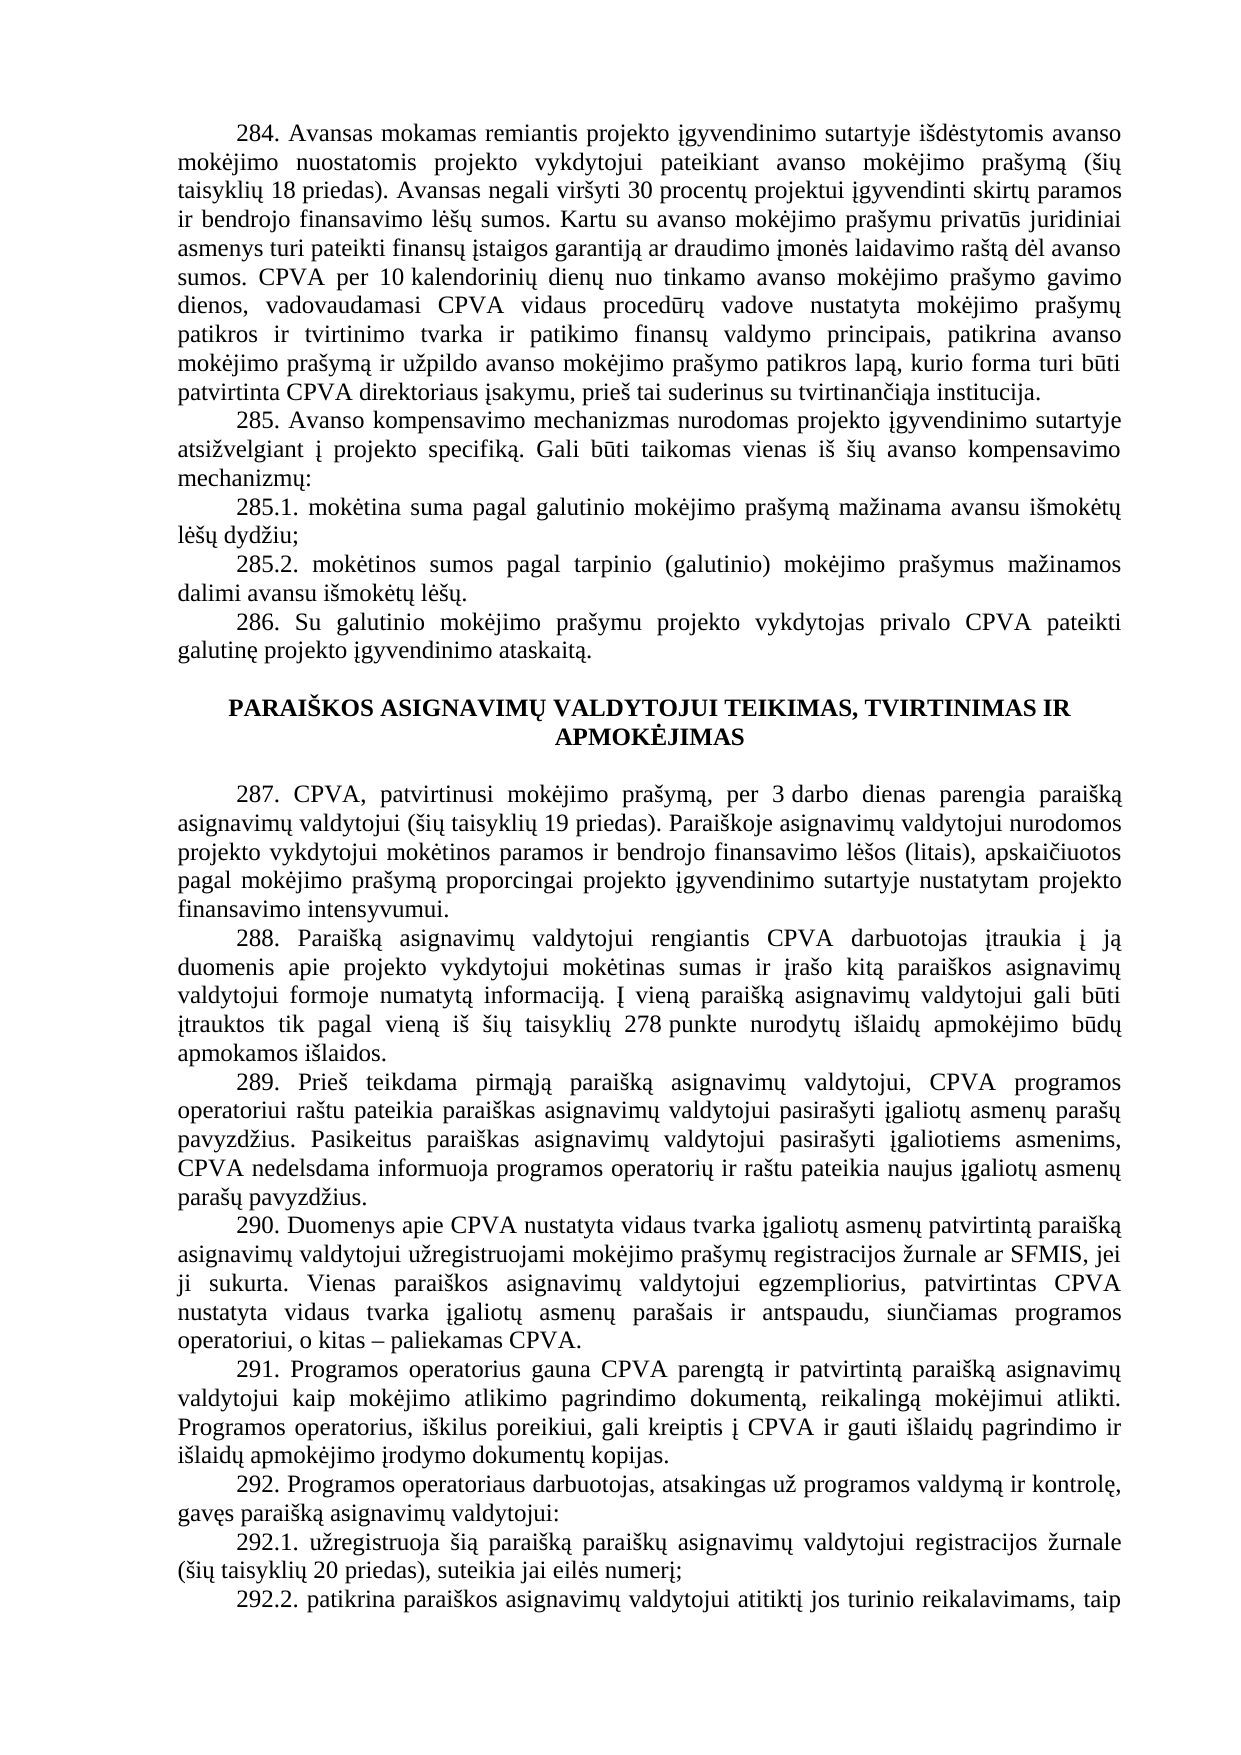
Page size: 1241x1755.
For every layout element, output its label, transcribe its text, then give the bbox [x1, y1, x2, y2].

text 285.2. mokėtinos sumos pagal tarpinio (galutinio) mokėjimo prašymus mažinamos dalimi avansu išmokėtų lėšų. [177, 549, 1122, 607]
text 289. Prieš teikdama pirmąją paraišką asignavimų valdytojui, CPVA programos operatoriui raštu pateikia paraiškas asignavimų valdytojui pasirašyti įgaliotų asmenų parašų pavyzdžius. Pasikeitus paraiškas asignavimų valdytojui pasirašyti įgaliotiems asmenims, CPVA nedelsdama informuoja programos operatorių ir raštu pateikia naujus įgaliotų asmenų parašų pavyzdžius. [177, 1067, 1122, 1211]
text 285. Avanso kompensavimo mechanizmas nurodomas projekto įgyvendinimo sutartyje atsižvelgiant į projekto specifiką. Gali būti taikomas vienas iš šių avanso kompensavimo mechanizmų: [177, 406, 1122, 492]
text 286. Su galutinio mokėjimo prašymu projekto vykdytojas privalo CPVA pateikti galutinę projekto įgyvendinimo ataskaitą. [177, 607, 1122, 664]
text 291. Programos operatorius gauna CPVA parengtą ir patvirtintą paraišką asignavimų valdytojui kaip mokėjimo atlikimo pagrindimo dokumentą, reikalingą mokėjimui atlikti. Programos operatorius, iškilus poreikiui, gali kreiptis į CPVA ir gauti išlaidų pagrindimo ir išlaidų apmokėjimo įrodymo dokumentų kopijas. [177, 1354, 1122, 1469]
text PARAIŠKOS ASIGNAVIMŲ VALDYTOJUI TEIKIMAS, TVIRTINIMAS IR APMOKĖJIMAS [177, 693, 1122, 751]
text 288. Paraišką asignavimų valdytojui rengiantis CPVA darbuotojas įtraukia į ją duomenis apie projekto vykdytojui mokėtinas sumas ir įrašo kitą paraiškos asignavimų valdytojui formoje numatytą informaciją. Į vieną paraišką asignavimų valdytojui gali būti įtrauktos tik pagal vieną iš šių taisyklių 278 punkte nurodytų išlaidų apmokėjimo būdų apmokamos išlaidos. [177, 923, 1122, 1067]
text 292.2. patikrina paraiškos asignavimų valdytojui atitiktį jos turinio reikalavimams, taip [177, 1584, 1122, 1613]
text 292.1. užregistruoja šią paraišką paraiškų asignavimų valdytojui registracijos žurnale (šių taisyklių 20 priedas), suteikia jai eilės numerį; [177, 1527, 1122, 1584]
text 285.1. mokėtina suma pagal galutinio mokėjimo prašymą mažinama avansu išmokėtų lėšų dydžiu; [177, 492, 1122, 549]
text 290. Duomenys apie CPVA nustatyta vidaus tvarka įgaliotų asmenų patvirtintą paraišką asignavimų valdytojui užregistruojami mokėjimo prašymų registracijos žurnale ar SFMIS, jei ji sukurta. Vienas paraiškos asignavimų valdytojui egzempliorius, patvirtintas CPVA nustatyta vidaus tvarka įgaliotų asmenų parašais ir antspaudu, siunčiamas programos operatoriui, o kitas – paliekamas CPVA. [177, 1211, 1122, 1354]
text 287. CPVA, patvirtinusi mokėjimo prašymą, per 3 darbo dienas parengia paraišką asignavimų valdytojui (šių taisyklių 19 priedas). Paraiškoje asignavimų valdytojui nurodomos projekto vykdytojui mokėtinos paramos ir bendrojo finansavimo lėšos (litais), apskaičiuotos pagal mokėjimo prašymą proporcingai projekto įgyvendinimo sutartyje nustatytam projekto finansavimo intensyvumui. [177, 779, 1122, 923]
text 292. Programos operatoriaus darbuotojas, atsakingas už programos valdymą ir kontrolę, gavęs paraišką asignavimų valdytojui: [177, 1469, 1122, 1527]
text 284. Avansas mokamas remiantis projekto įgyvendinimo sutartyje išdėstytomis avanso mokėjimo nuostatomis projekto vykdytojui pateikiant avanso mokėjimo prašymą (šių taisyklių 18 priedas). Avansas negali viršyti 30 procentų projektui įgyvendinti skirtų paramos ir bendrojo finansavimo lėšų sumos. Kartu su avanso mokėjimo prašymu privatūs juridiniai asmenys turi pateikti finansų įstaigos garantiją ar draudimo įmonės laidavimo raštą dėl avanso sumos. CPVA per 10 kalendorinių dienų nuo tinkamo avanso mokėjimo prašymo gavimo dienos, vadovaudamasi CPVA vidaus procedūrų vadove nustatyta mokėjimo prašymų patikros ir tvirtinimo tvarka ir patikimo finansų valdymo principais, patikrina avanso mokėjimo prašymą ir užpildo avanso mokėjimo prašymo patikros lapą, kurio forma turi būti patvirtinta CPVA direktoriaus įsakymu, prieš tai suderinus su tvirtinančiąja institucija. [177, 118, 1122, 406]
